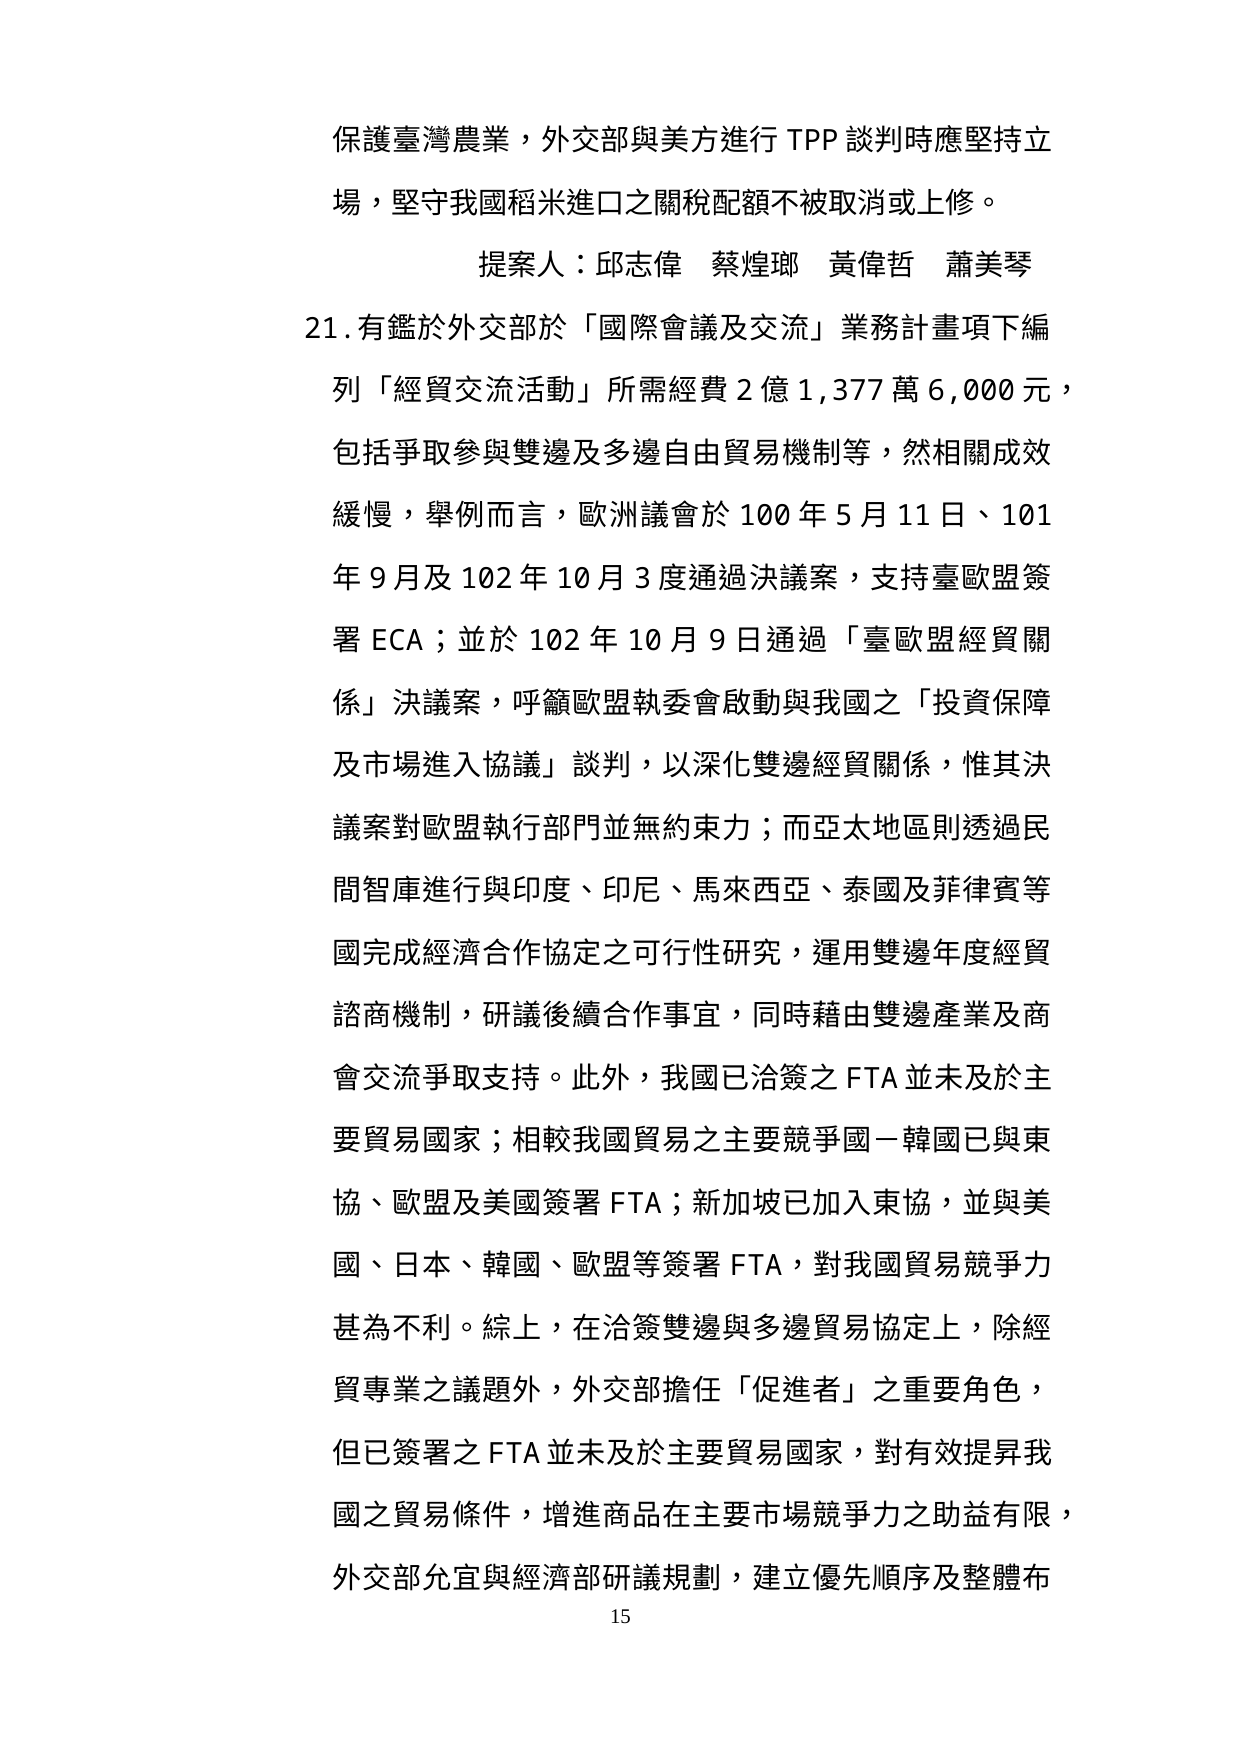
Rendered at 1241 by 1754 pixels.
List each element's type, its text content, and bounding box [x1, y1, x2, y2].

text 保護臺灣農業，外交部與美方進行TPP談判時應堅持立場，堅守我國稻米進口之關稅配額不被取消或上修。 [303, 96, 1053, 221]
text 提案人：邱志偉 蔡煌瑯 黃偉哲 蕭美琴 [332, 221, 1053, 284]
text 21.有鑑於外交部於「國際會議及交流」業務計畫項下編列「經貿交流活動」所需經費2億1,377萬6,000元，包括爭取參與雙邊及多邊自由貿易機制等，然相關成效緩慢，舉例而言，歐洲議會於100年5月11日、101年9月及102年10月3度通過決議案，支持臺歐盟簽署ECA；並於102年10月9日通過「臺歐盟經貿關係」決議案，呼籲歐盟執委會啟動與我國之「投資保障及市場進入協議」談判，以深化雙邊經貿關係，惟其決議案對歐盟執行部門並無約束力；而亞太地區則透過民間智庫進行與印度、印尼、馬來西亞、泰國及菲律賓等國完成經濟合作協定之可行性研究，運用雙邊年度經貿諮商機制，研議後續合作事宜，同時藉由雙邊產業及商會交流爭取支持。此外，我國已洽簽之FTA並未及於主要貿易國家；相較我國貿易之主要競爭國－韓國已與東協、歐盟及美國簽署FTA；新加坡已加入東協，並與美國、日本、韓國、歐盟等簽署FTA，對我國貿易競爭力甚為不利。綜上，在洽簽雙邊與多邊貿易協定上，除經貿專業之議題外，外交部擔任「促進者」之重要角色，但已簽署之FTA並未及於主要貿易國家，對有效提昇我國之貿易條件，增進商品在主要市場競爭力之助益有限，外交部允宜與經濟部研議規劃，建立優先順序及整體布局並擬定策略，加速洽簽相關協定，並定期向立法院外交及國防委員會報告，以拓展我國貿易，確保我國經濟發展，同時以利監督。 [303, 284, 1053, 1596]
